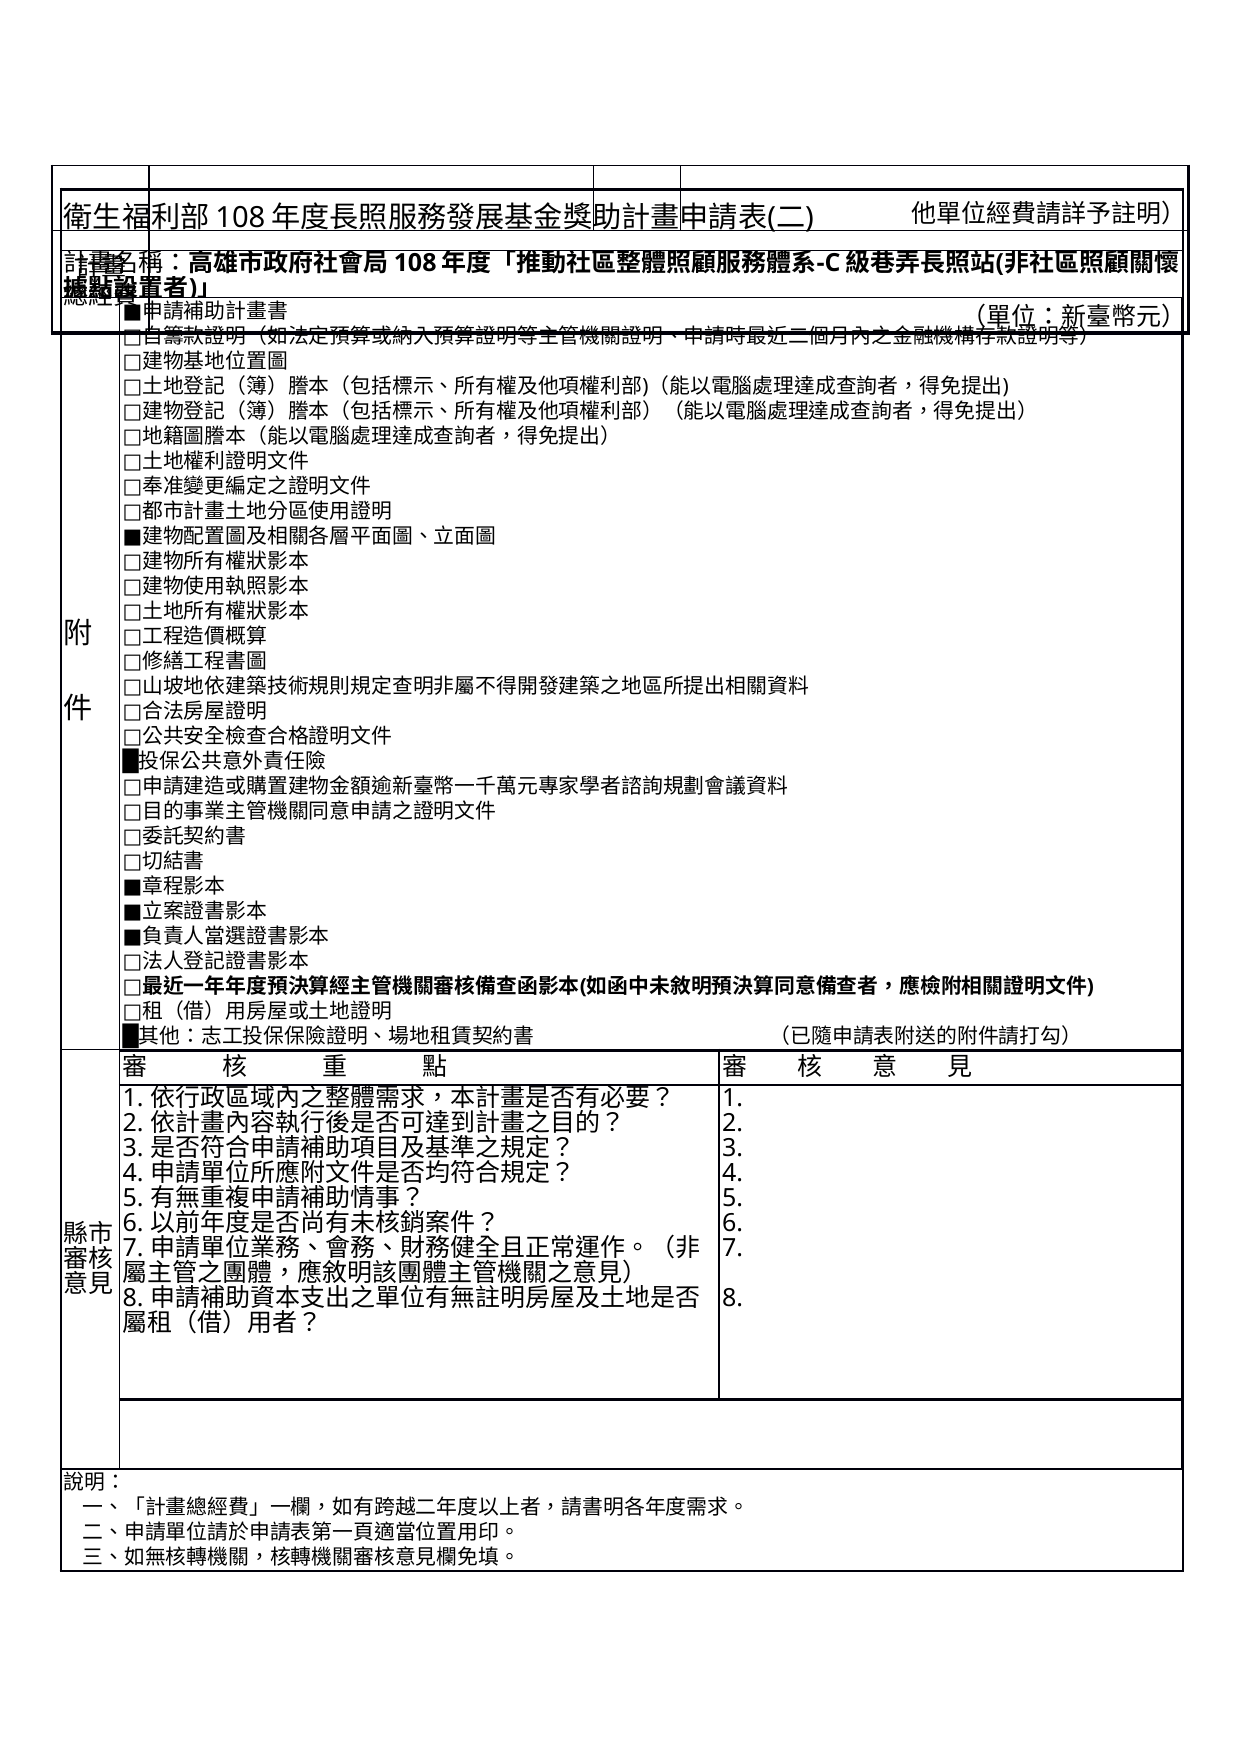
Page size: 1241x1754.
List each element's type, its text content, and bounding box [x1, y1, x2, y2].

table_cell 說明： 一、「計畫總經費」一欄，如有跨越二年度以上者，請書明各年度需求。 二、申請單位請於申請表第一頁適當位置用印。 三、如無核轉機關，核轉機關審核意見欄免填。 [62, 1470, 1182, 1570]
table_cell 計畫名稱：高雄市政府社會局108年度「推動社區整體照顧服務體系-C級巷弄長照站(非社區照顧關懷據點設置者)」 [62, 251, 1182, 297]
table_cell [594, 166, 680, 188]
table_cell ■申請補助計畫書 □自籌款證明（如法定預算或納入預算證明等主管機關證明、申請時最近二個月內之金融機構存款證明等） □建物基地位置圖 □土地登記（簿）謄本（包括標示、所有權及他項權利部)（能以電腦處理達成查詢者，得免提出) □建物登記（簿）謄本（包括標示、所有權及他項權利部）（能以電腦處理達成查詢者，得免提出） □地籍圖謄本（能以電腦處理達成查詢者，得免提出） □土地權利證明文件 □奉准變更編定之證明文件 □都市計畫土地分區使用證明 ■建物配置圖及相關各層平面圖、立面圖 □建物所有權狀影本 □建物使用執照影本 □土地所有權狀影本 □工程造價概算 □修繕工程書圖 □山坡地依建築技術規則規定查明非屬不得開發建築之地區所提出相關資料 □合法房屋證明 □公共安全檢查合格證明文件 █投保公共意外責任險 □申請建造或購置建物金額逾新臺幣一千萬元專家學者諮詢規劃會議資料 □目的事業主管機關同意申請之證明文件 □委託契約書 □切結書 ■章程影本 ■立案證書影本 ■負責人當選證書影本 □法人登記證書影本 □最近一年年度預決算經主管機關審核備查函影本(如函中未敘明預決算同意備查者，應檢附相關證明文件) □租（借）用房屋或土地證明 █其他：志工投保保險證明、場地租賃契約書 （已隨申請表附送的附件請打勾） [120, 298, 1181, 1048]
table_cell 1. 2. 3. 4. 5. 6. 7. 8. [720, 1086, 1181, 1397]
table_cell 審 核 意 見 [720, 1052, 1181, 1084]
table_cell （單位：新臺幣元） （申請案自籌經費包括申請單位編列、民間捐款、其他政府機關補助、收費等，如有申請其他單位經費請詳予註明） [681, 166, 1187, 229]
table_cell 附 件 [62, 298, 119, 1048]
table_cell [150, 166, 593, 188]
table_cell 1. 依行政區域內之整體需求，本計畫是否有必要？ 2. 依計畫內容執行後是否可達到計畫之目的？ 3. 是否符合申請補助項目及基準之規定？ 4. 申請單位所應附文件是否均符合規定？ 5. 有無重複申請補助情事？ 6. 以前年度是否尚有未核銷案件？ 7. 申請單位業務、會務、財務健全且正常運作。（非屬主管之團體，應敘明該團體主管機關之意見） 8. 申請補助資本支出之單位有無註明房屋及土地是否屬租（借）用者？ [120, 1086, 718, 1397]
table_cell 縣市審核意見 [62, 1050, 119, 1468]
table_cell 申請獎助經費 [53, 166, 148, 229]
table_cell 審 核 重 點 [120, 1052, 718, 1084]
table_header 衛生福利部108年度長照服務發展基金獎助計畫申請表(二) [62, 191, 1182, 249]
table_cell [120, 1401, 1181, 1468]
table_cell 計畫 總經費 [53, 231, 60, 331]
